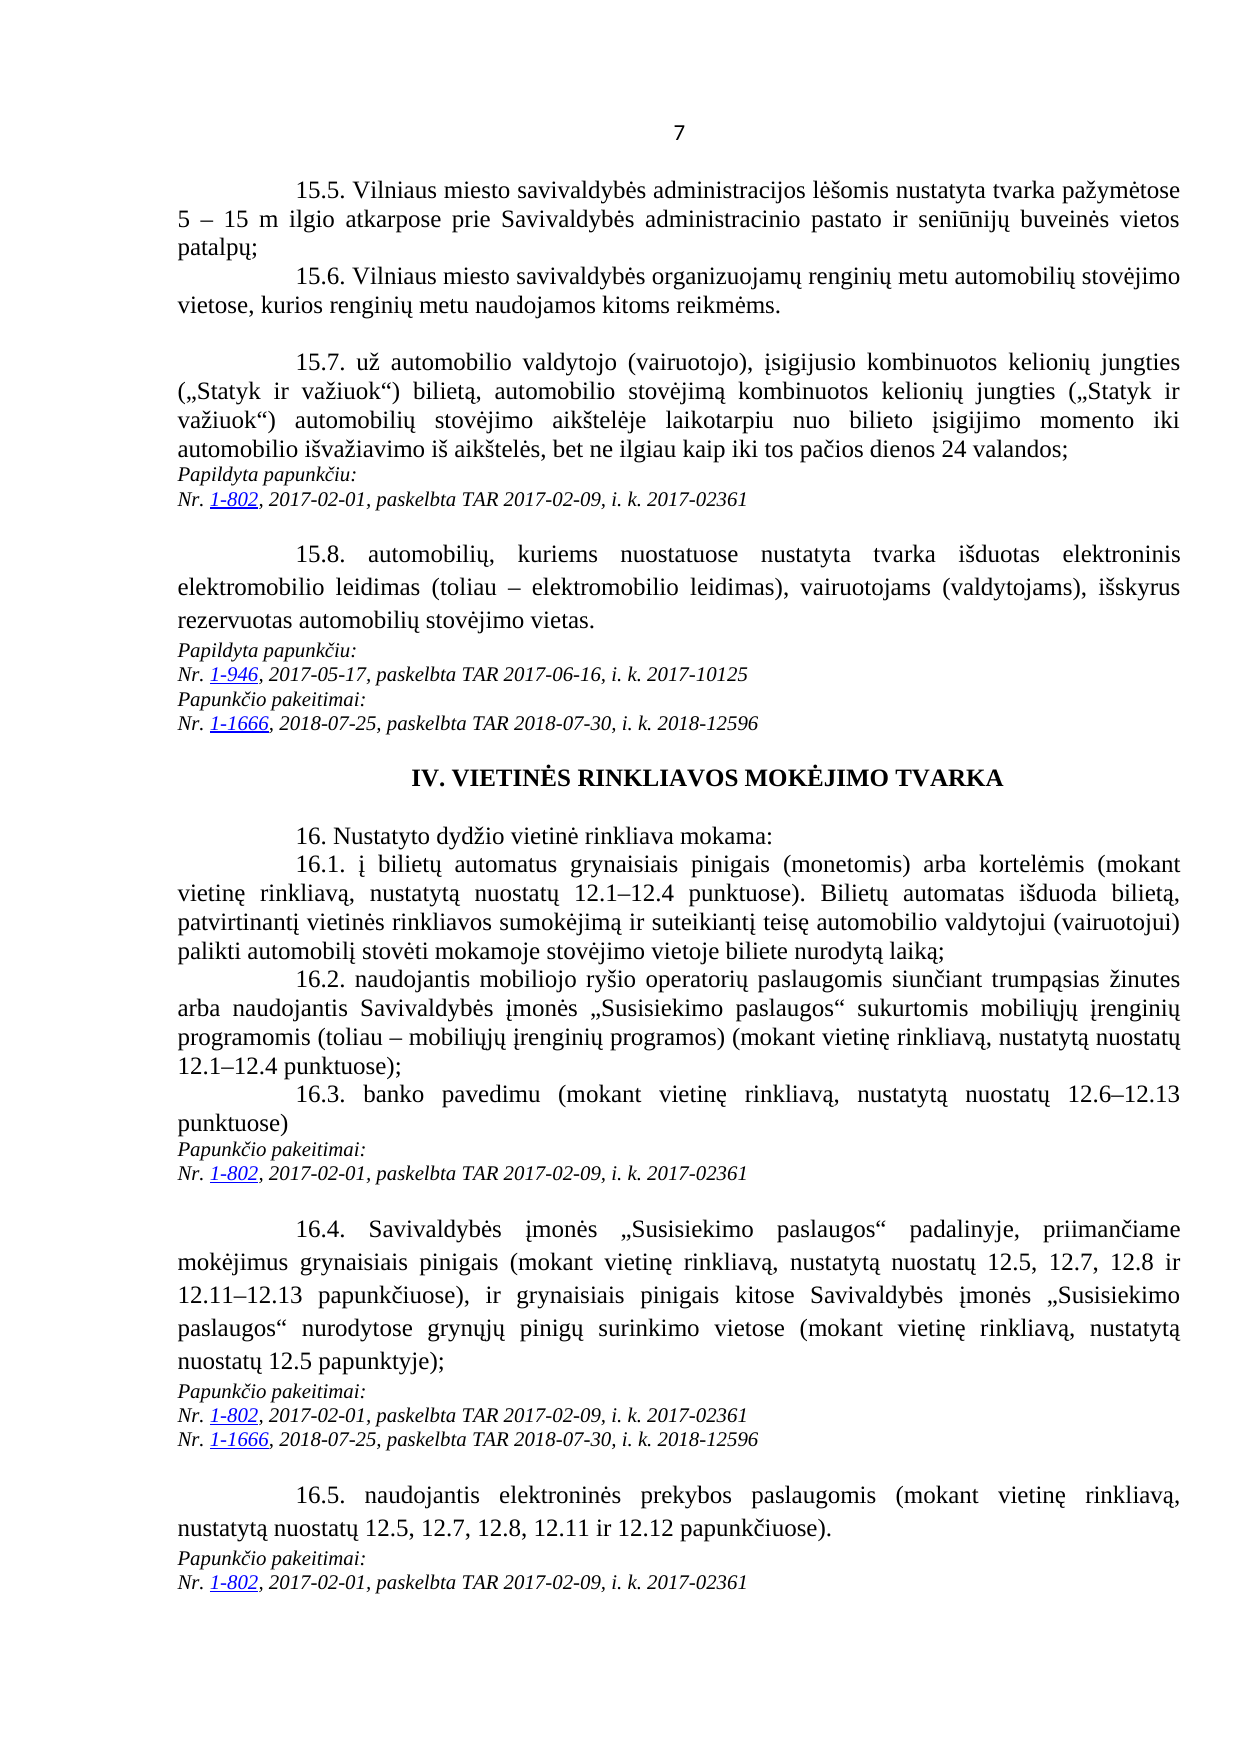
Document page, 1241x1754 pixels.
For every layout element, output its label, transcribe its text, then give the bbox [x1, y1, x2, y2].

text 15.7. už automobilio valdytojo (vairuotojo), įsigijusio kombinuotos kelionių jungties („Statyk ir važiuok“) bilietą, automobilio stovėjimą kombinuotos kelionių jungties („Statyk ir važiuok“) automobilių stovėjimo aikštelėje laikotarpiu nuo bilieto įsigijimo momento iki automobilio išvažiavimo iš aikštelės, bet ne ilgiau kaip iki tos pačios dienos 24 valandos; [177, 347, 1181, 462]
text Papildyta papunkčiu: [177, 638, 1181, 662]
text Nr. 1-802, 2017-02-01, paskelbta TAR 2017-02-09, i. k. 2017-02361 [177, 1161, 1181, 1185]
text Nr. 1-802, 2017-02-01, paskelbta TAR 2017-02-09, i. k. 2017-02361 [177, 1570, 1181, 1594]
text Papunkčio pakeitimai: [177, 686, 1181, 711]
text Papunkčio pakeitimai: [177, 1379, 1181, 1403]
text Nr. 1-802, 2017-02-01, paskelbta TAR 2017-02-09, i. k. 2017-02361 [177, 486, 1181, 511]
text 15.8. automobilių, kuriems nuostatuose nustatyta tvarka išduotas elektroninis elektromobilio leidimas (toliau – elektromobilio leidimas), vairuotojams (valdytojams), išskyrus rezervuotas automobilių stovėjimo vietas. [177, 539, 1181, 634]
text 16.5. naudojantis elektroninės prekybos paslaugomis (mokant vietinę rinkliavą, nustatytą nuostatų 12.5, 12.7, 12.8, 12.11 ir 12.12 papunkčiuose). [177, 1480, 1181, 1542]
text 15.5. Vilniaus miesto savivaldybės administracijos lėšomis nustatyta tvarka pažymėtose 5 – 15 m ilgio atkarpose prie Savivaldybės administracinio pastato ir seniūnijų buveinės vietos patalpų; [177, 175, 1181, 261]
text Papunkčio pakeitimai: [177, 1546, 1181, 1570]
text 15.6. Vilniaus miesto savivaldybės organizuojamų renginių metu automobilių stovėjimo vietose, kurios renginių metu naudojamos kitoms reikmėms. [177, 261, 1181, 319]
text 16.2. naudojantis mobiliojo ryšio operatorių paslaugomis siunčiant trumpąsias žinutes arba naudojantis Savivaldybės įmonės „Susisiekimo paslaugos“ sukurtomis mobiliųjų įrenginių programomis (toliau – mobiliųjų įrenginių programos) (mokant vietinę rinkliavą, nustatytą nuostatų 12.1–12.4 punktuose); [177, 964, 1181, 1079]
text 16.1. į bilietų automatus grynaisiais pinigais (monetomis) arba kortelėmis (mokant vietinę rinkliavą, nustatytą nuostatų 12.1–12.4 punktuose). Bilietų automatas išduoda bilietą, patvirtinantį vietinės rinkliavos sumokėjimą ir suteikiantį teisę automobilio valdytojui (vairuotojui) palikti automobilį stovėti mokamoje stovėjimo vietoje biliete nurodytą laiką; [177, 849, 1181, 964]
text 16.3. banko pavedimu (mokant vietinę rinkliavą, nustatytą nuostatų 12.6–12.13 punktuose) [177, 1079, 1181, 1137]
text Nr. 1-1666, 2018-07-25, paskelbta TAR 2018-07-30, i. k. 2018-12596 [177, 711, 1181, 734]
text 16.4. Savivaldybės įmonės „Susisiekimo paslaugos“ padalinyje, priimančiame mokėjimus grynaisiais pinigais (mokant vietinę rinkliavą, nustatytą nuostatų 12.5, 12.7, 12.8 ir 12.11–12.13 papunkčiuose), ir grynaisiais pinigais kitose Savivaldybės įmonės „Susisiekimo paslaugos“ nurodytose grynųjų pinigų surinkimo vietose (mokant vietinę rinkliavą, nustatytą nuostatų 12.5 papunktyje); [177, 1214, 1181, 1375]
text 16. Nustatyto dydžio vietinė rinkliava mokama: [177, 821, 1181, 849]
text Papunkčio pakeitimai: [177, 1137, 1181, 1161]
text IV. VIETINĖS Rinkliavos mokėjimo tvarka [177, 763, 1181, 792]
text Nr. 1-1666, 2018-07-25, paskelbta TAR 2018-07-30, i. k. 2018-12596 [177, 1427, 1181, 1451]
text Papildyta papunkčiu: [177, 462, 1181, 486]
text Nr. 1-802, 2017-02-01, paskelbta TAR 2017-02-09, i. k. 2017-02361 [177, 1403, 1181, 1427]
text Nr. 1-946, 2017-05-17, paskelbta TAR 2017-06-16, i. k. 2017-10125 [177, 662, 1181, 686]
